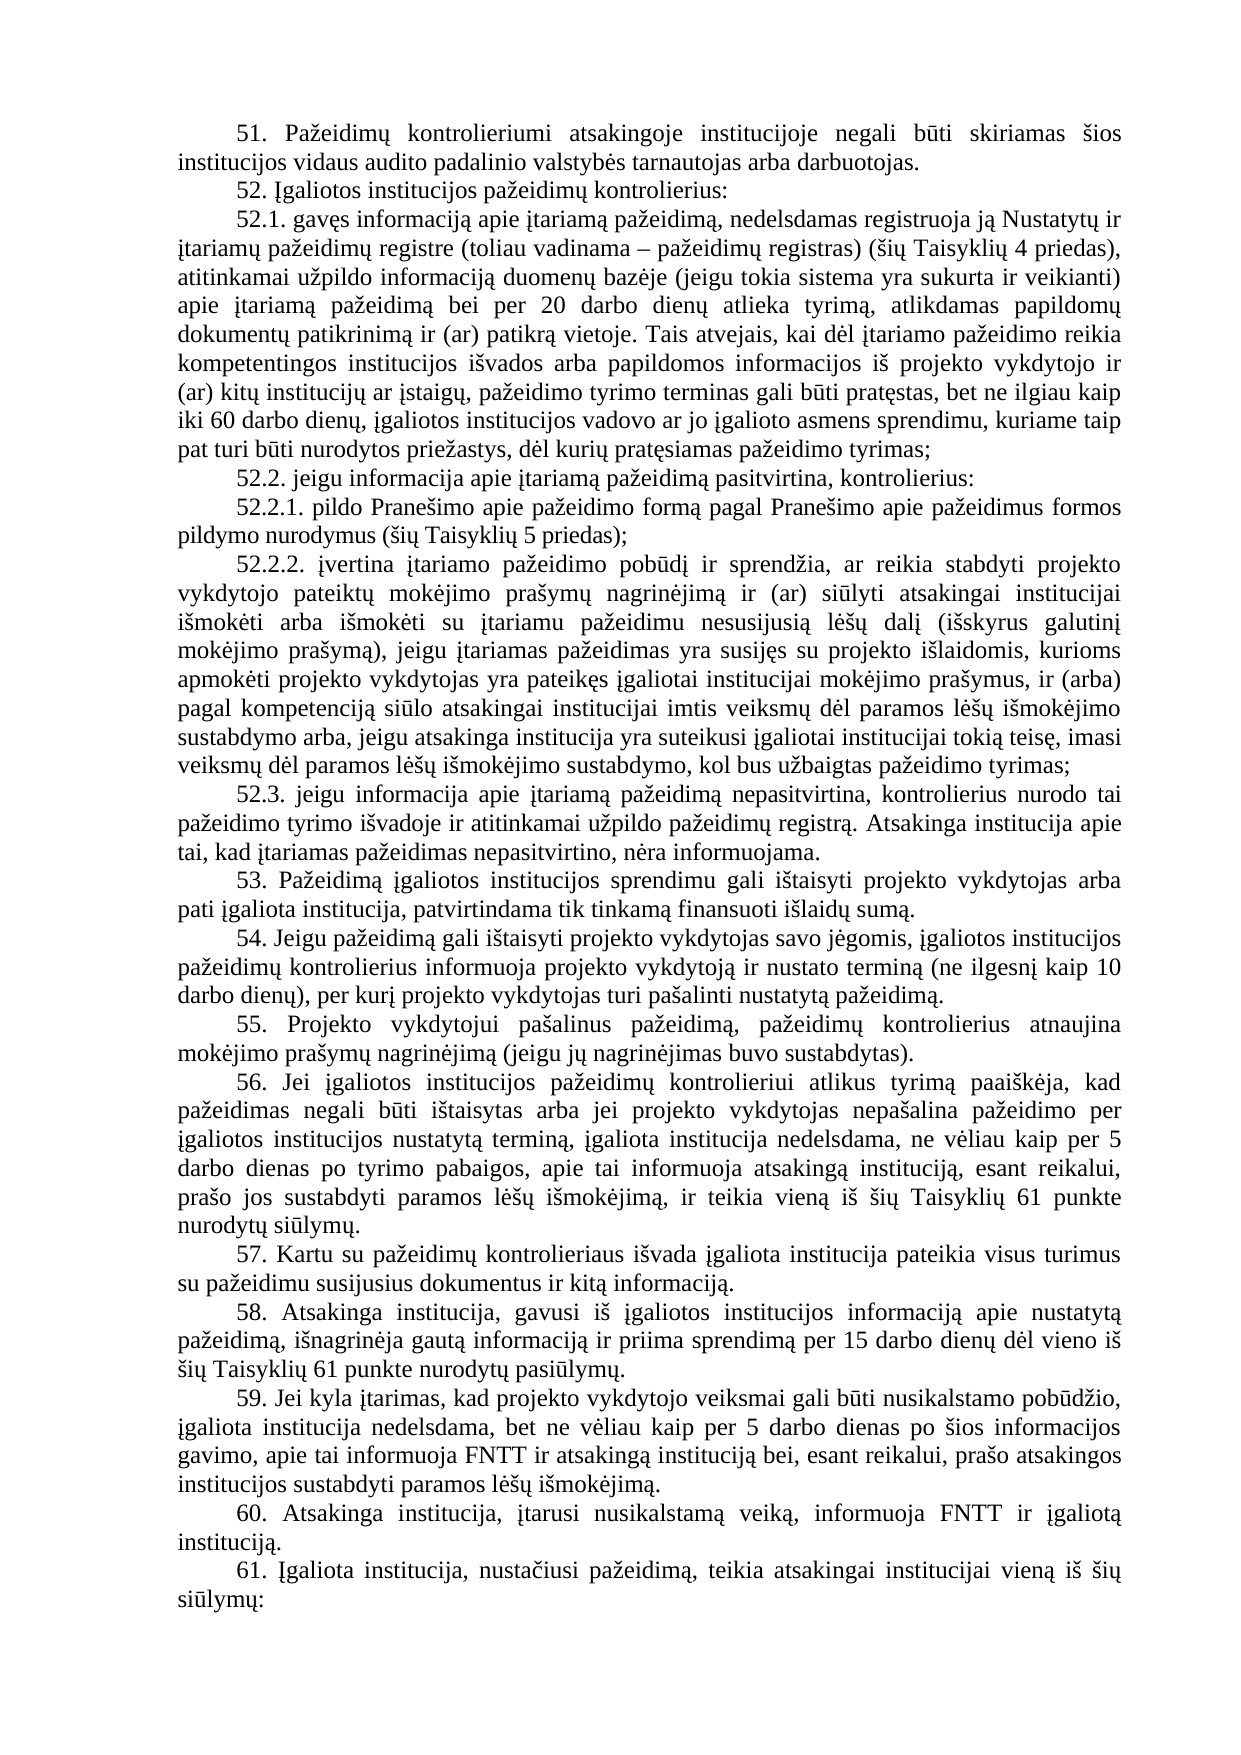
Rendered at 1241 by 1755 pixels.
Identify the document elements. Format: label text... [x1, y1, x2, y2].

text 52.2.1. pildo Pranešimo apie pažeidimo formą pagal Pranešimo apie pažeidimus formos pildymo nurodymus (šių Taisyklių 5 priedas); [177, 492, 1122, 549]
text 59. Jei kyla įtarimas, kad projekto vykdytojo veiksmai gali būti nusikalstamo pobūdžio, įgaliota institucija nedelsdama, bet ne vėliau kaip per 5 darbo dienas po šios informacijos gavimo, apie tai informuoja FNTT ir atsakingą instituciją bei, esant reikalui, prašo atsakingos institucijos sustabdyti paramos lėšų išmokėjimą. [177, 1383, 1122, 1498]
text 52.1. gavęs informaciją apie įtariamą pažeidimą, nedelsdamas registruoja ją Nustatytų ir įtariamų pažeidimų registre (toliau vadinama – pažeidimų registras) (šių Taisyklių 4 priedas), atitinkamai užpildo informaciją duomenų bazėje (jeigu tokia sistema yra sukurta ir veikianti) apie įtariamą pažeidimą bei per 20 darbo dienų atlieka tyrimą, atlikdamas papildomų dokumentų patikrinimą ir (ar) patikrą vietoje. Tais atvejais, kai dėl įtariamo pažeidimo reikia kompetentingos institucijos išvados arba papildomos informacijos iš projekto vykdytojo ir (ar) kitų institucijų ar įstaigų, pažeidimo tyrimo terminas gali būti pratęstas, bet ne ilgiau kaip iki 60 darbo dienų, įgaliotos institucijos vadovo ar jo įgalioto asmens sprendimu, kuriame taip pat turi būti nurodytos priežastys, dėl kurių pratęsiamas pažeidimo tyrimas; [177, 204, 1122, 463]
text 52.2.2. įvertina įtariamo pažeidimo pobūdį ir sprendžia, ar reikia stabdyti projekto vykdytojo pateiktų mokėjimo prašymų nagrinėjimą ir (ar) siūlyti atsakingai institucijai išmokėti arba išmokėti su įtariamu pažeidimu nesusijusią lėšų dalį (išskyrus galutinį mokėjimo prašymą), jeigu įtariamas pažeidimas yra susijęs su projekto išlaidomis, kurioms apmokėti projekto vykdytojas yra pateikęs įgaliotai institucijai mokėjimo prašymus, ir (arba) pagal kompetenciją siūlo atsakingai institucijai imtis veiksmų dėl paramos lėšų išmokėjimo sustabdymo arba, jeigu atsakinga institucija yra suteikusi įgaliotai institucijai tokią teisę, imasi veiksmų dėl paramos lėšų išmokėjimo sustabdymo, kol bus užbaigtas pažeidimo tyrimas; [177, 549, 1122, 779]
text 52.2. jeigu informacija apie įtariamą pažeidimą pasitvirtina, kontrolierius: [177, 463, 1122, 492]
text 54. Jeigu pažeidimą gali ištaisyti projekto vykdytojas savo jėgomis, įgaliotos institucijos pažeidimų kontrolierius informuoja projekto vykdytoją ir nustato terminą (ne ilgesnį kaip 10 darbo dienų), per kurį projekto vykdytojas turi pašalinti nustatytą pažeidimą. [177, 923, 1122, 1009]
text 52. Įgaliotos institucijos pažeidimų kontrolierius: [177, 176, 1122, 204]
text 52.3. jeigu informacija apie įtariamą pažeidimą nepasitvirtina, kontrolierius nurodo tai pažeidimo tyrimo išvadoje ir atitinkamai užpildo pažeidimų registrą. Atsakinga institucija apie tai, kad įtariamas pažeidimas nepasitvirtino, nėra informuojama. [177, 779, 1122, 866]
text 60. Atsakinga institucija, įtarusi nusikalstamą veiką, informuoja FNTT ir įgaliotą instituciją. [177, 1498, 1122, 1556]
text 57. Kartu su pažeidimų kontrolieriaus išvada įgaliota institucija pateikia visus turimus su pažeidimu susijusius dokumentus ir kitą informaciją. [177, 1239, 1122, 1297]
text 61. Įgaliota institucija, nustačiusi pažeidimą, teikia atsakingai institucijai vieną iš šių siūlymų: [177, 1556, 1122, 1613]
text 56. Jei įgaliotos institucijos pažeidimų kontrolieriui atlikus tyrimą paaiškėja, kad pažeidimas negali būti ištaisytas arba jei projekto vykdytojas nepašalina pažeidimo per įgaliotos institucijos nustatytą terminą, įgaliota institucija nedelsdama, ne vėliau kaip per 5 darbo dienas po tyrimo pabaigos, apie tai informuoja atsakingą instituciją, esant reikalui, prašo jos sustabdyti paramos lėšų išmokėjimą, ir teikia vieną iš šių Taisyklių 61 punkte nurodytų siūlymų. [177, 1067, 1122, 1239]
text 58. Atsakinga institucija, gavusi iš įgaliotos institucijos informaciją apie nustatytą pažeidimą, išnagrinėja gautą informaciją ir priima sprendimą per 15 darbo dienų dėl vieno iš šių Taisyklių 61 punkte nurodytų pasiūlymų. [177, 1297, 1122, 1383]
text 53. Pažeidimą įgaliotos institucijos sprendimu gali ištaisyti projekto vykdytojas arba pati įgaliota institucija, patvirtindama tik tinkamą finansuoti išlaidų sumą. [177, 866, 1122, 923]
text 51. Pažeidimų kontrolieriumi atsakingoje institucijoje negali būti skiriamas šios institucijos vidaus audito padalinio valstybės tarnautojas arba darbuotojas. [177, 118, 1122, 176]
text 55. Projekto vykdytojui pašalinus pažeidimą, pažeidimų kontrolierius atnaujina mokėjimo prašymų nagrinėjimą (jeigu jų nagrinėjimas buvo sustabdytas). [177, 1009, 1122, 1067]
